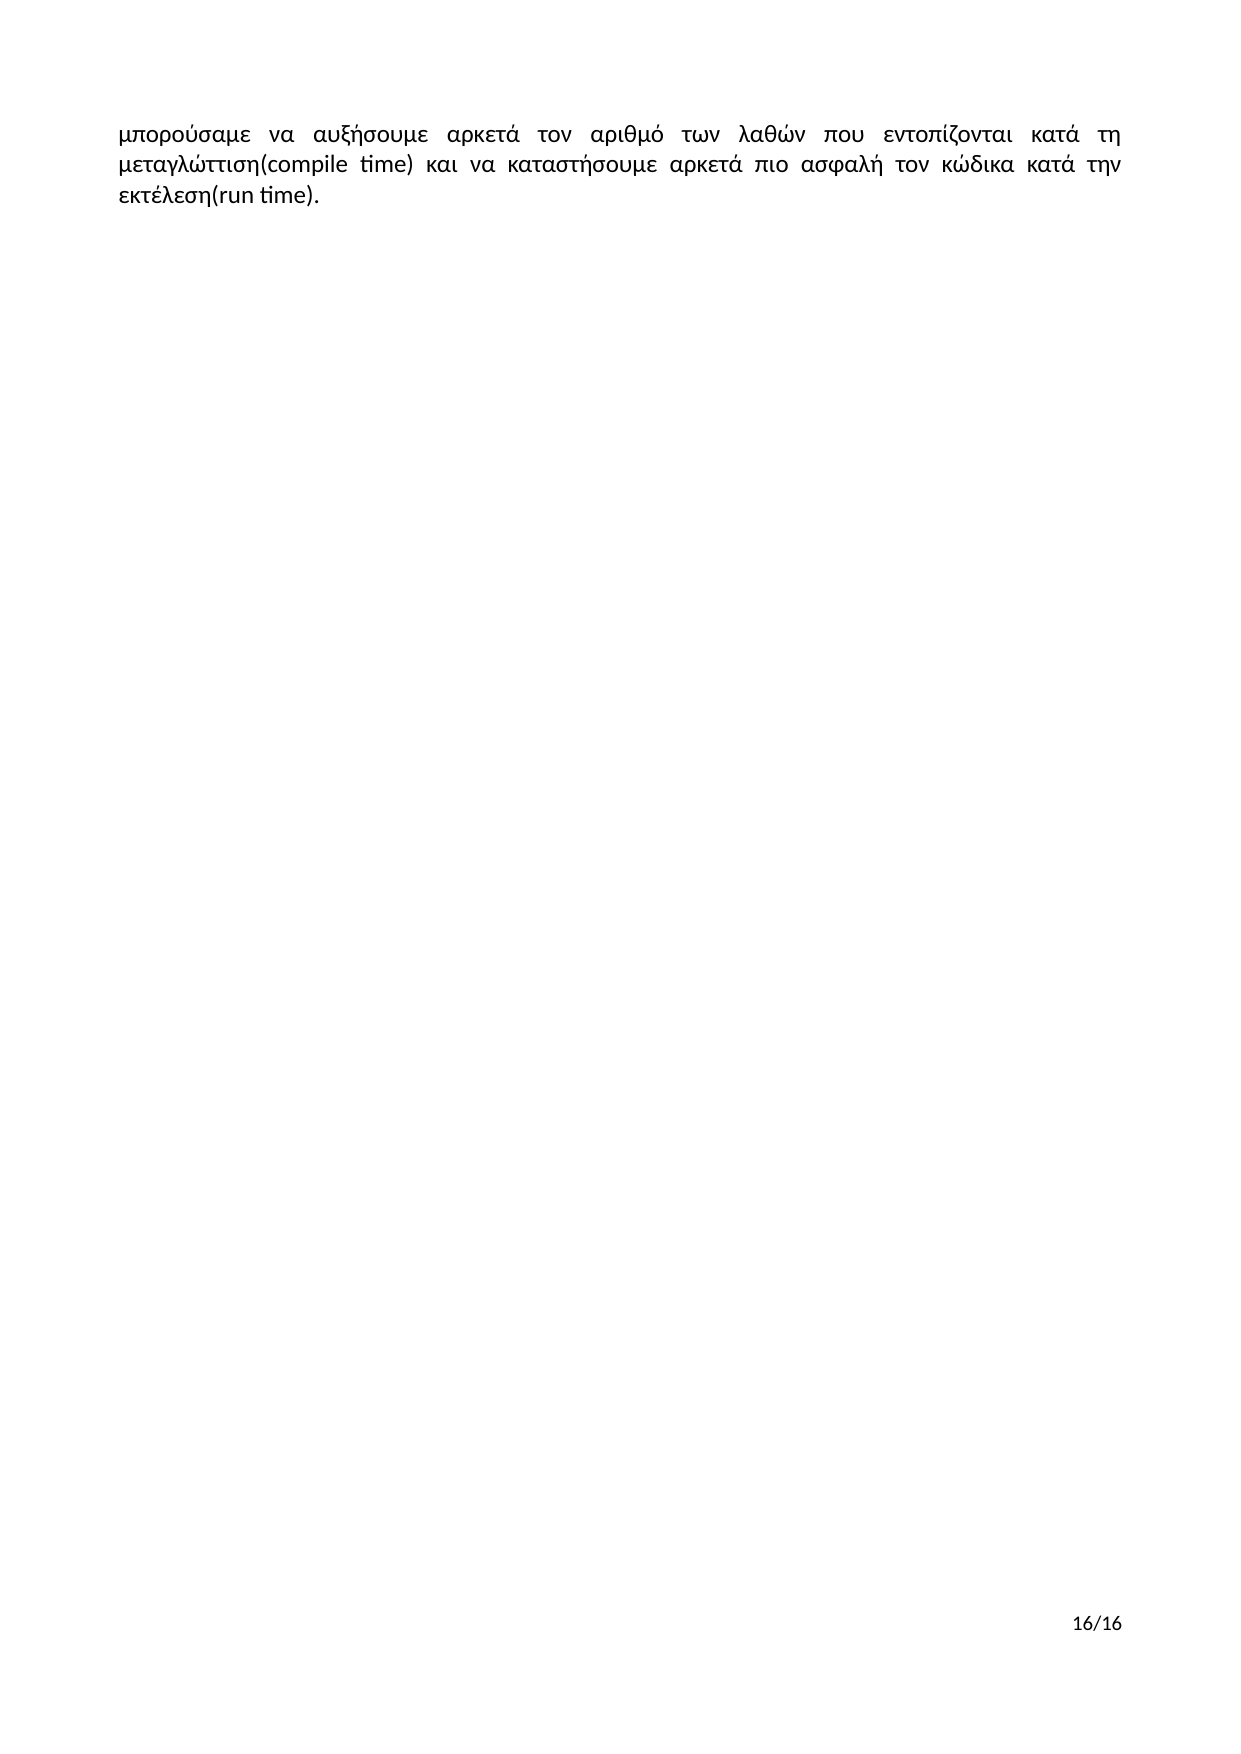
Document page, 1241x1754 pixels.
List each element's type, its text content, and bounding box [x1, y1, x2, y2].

text μπορούσαμε να αυξήσουμε αρκετά τον αριθμό των λαθών που εντοπίζονται κατά τη μεταγλώττιση(compile time) και να καταστήσουμε αρκετά πιο ασφαλή τον κώδικα κατά την εκτέλεση(run time). [118, 118, 1122, 210]
